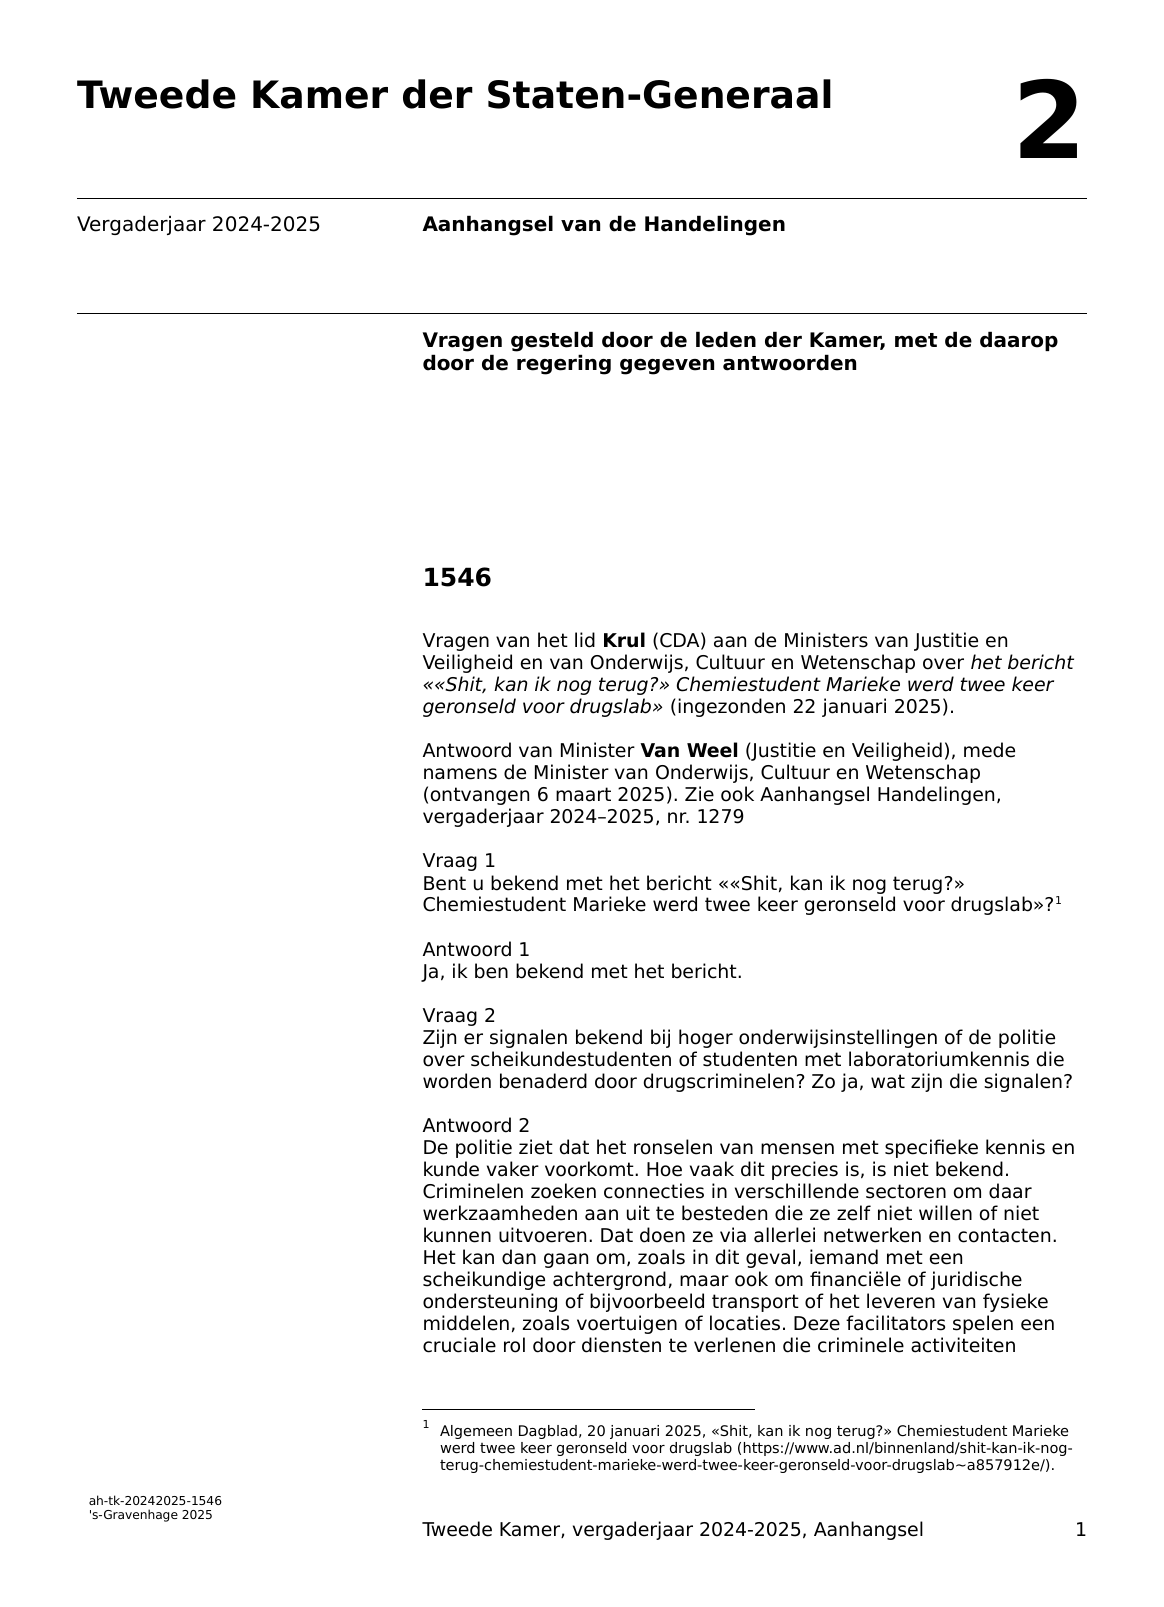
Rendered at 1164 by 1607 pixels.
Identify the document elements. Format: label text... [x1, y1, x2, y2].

text Bent u bekend met het bericht ««Shit, kan ik nog terug?» Chemiestudent Marieke werd twee keer geronseld voor drugslab»? [422, 872, 1087, 916]
text Ja, ik ben bekend met het bericht. [422, 961, 1087, 982]
text Algemeen Dagblad, 20 januari 2025, «Shit, kan ik nog terug?» Chemiestudent Marieke werd twee keer geronseld voor drugslab (https://www.ad.nl/binnenland/shit-kan-ik-nog-terug-chemiestudent-marieke-werd-twee-keer-geronseld-voor-drugslab~a857912e/). [422, 1418, 1087, 1474]
table_cell Aanhangsel van de Handelingen [422, 199, 1087, 313]
text Zijn er signalen bekend bij hoger onderwijsinstellingen of de politie over scheikundestudenten of studenten met laboratoriumkennis die worden benaderd door drugscriminelen? Zo ja, wat zijn die signalen? [422, 1027, 1087, 1093]
text 's-Gravenhage 2025 [88, 1508, 323, 1522]
text Antwoord van Minister Van Weel (Justitie en Veiligheid), mede namens de Minister van Onderwijs, Cultuur en Wetenschap (ontvangen 6 maart 2025). Zie ook Aanhangsel Handelingen, vergaderjaar 2024–2025, nr. 1279 [422, 740, 1087, 828]
text Vragen van het lid Krul (CDA) aan de Ministers van Justitie en Veiligheid en van Onderwijs, Cultuur en Wetenschap over het bericht ««Shit, kan ik nog terug?» Chemiestudent Marieke werd twee keer geronseld voor drugslab» (ingezonden 22 januari 2025). [422, 630, 1087, 718]
table_cell [77, 314, 422, 375]
table_cell Vragen gesteld door de leden der Kamer, met de daarop door de regering gegeven antwoorden [422, 314, 1087, 375]
text Antwoord 1 [422, 938, 1087, 961]
text ah-tk-20242025-1546 [88, 1494, 323, 1508]
text De politie ziet dat het ronselen van mensen met specifieke kennis en kunde vaker voorkomt. Hoe vaak dit precies is, is niet bekend. Criminelen zoeken connecties in verschillende sectoren om daar werkzaamheden aan uit te besteden die ze zelf niet willen of niet kunnen uitvoeren. Dat doen ze via allerlei netwerken en contacten. Het kan dan gaan om, zoals in dit geval, iemand met een scheikundige achtergrond, maar ook om financiële of juridische ondersteuning of bijvoorbeeld transport of het leveren van fysieke middelen, zoals voertuigen of locaties. Deze facilitators spelen een cruciale rol door diensten te verlenen die criminele activiteiten [422, 1137, 1087, 1357]
table_header Tweede Kamer der Staten-Generaal [77, 59, 886, 198]
text Antwoord 2 [422, 1115, 1087, 1137]
text Vraag 2 [422, 1005, 1087, 1027]
table_cell Vergaderjaar 2024-2025 [77, 199, 422, 313]
table_header 2 [886, 59, 1087, 198]
text 1546 [422, 563, 1087, 592]
text Vraag 1 [422, 850, 1087, 872]
